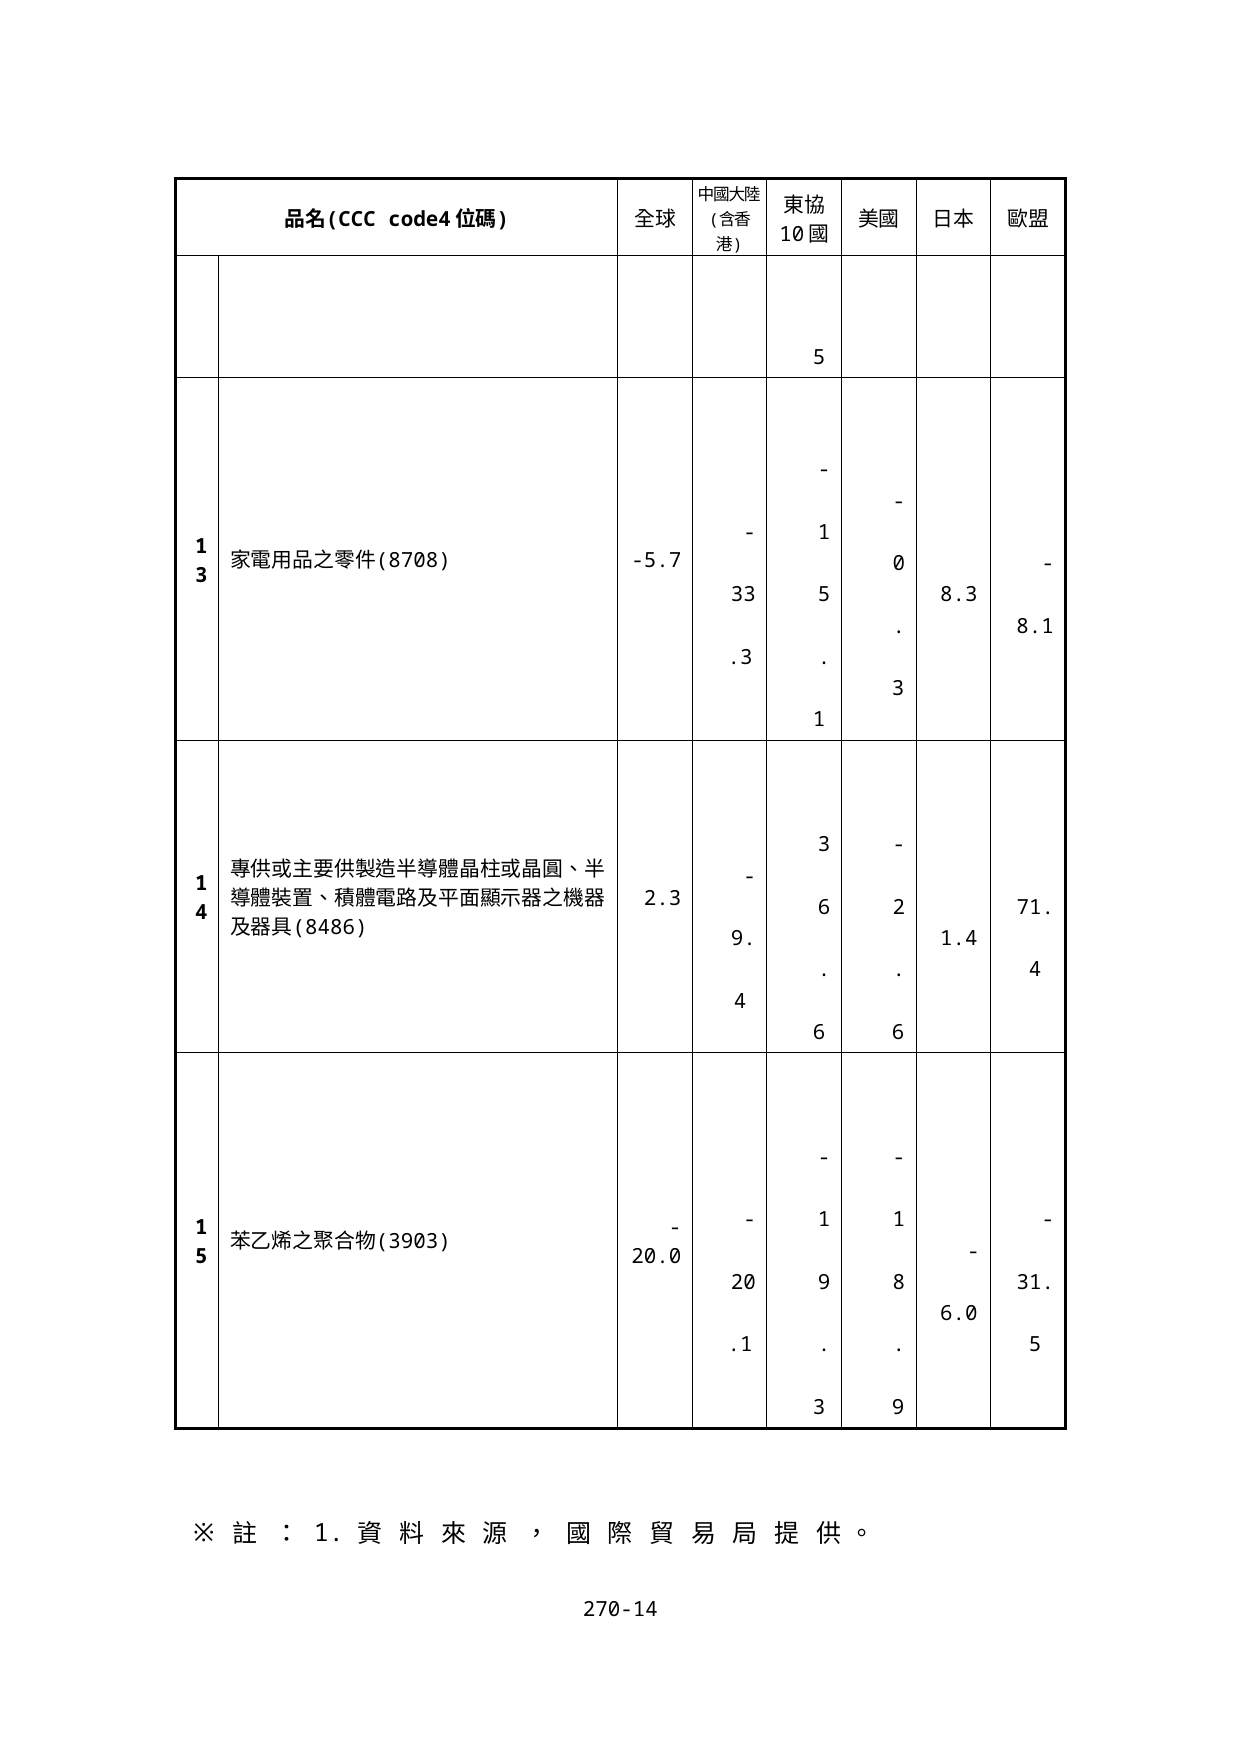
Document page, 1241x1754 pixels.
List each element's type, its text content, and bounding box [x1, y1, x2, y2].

table_cell [917, 256, 990, 377]
table_header 全球 [618, 180, 692, 255]
table_cell -0.3 [842, 378, 916, 740]
table_cell -19.3 [767, 1053, 841, 1427]
table_cell [219, 256, 617, 377]
table_cell [177, 256, 218, 377]
table_cell 71.4 [991, 741, 1064, 1052]
table_cell -6.0 [917, 1053, 990, 1427]
table_header 品名(CCC code4位碼) [177, 180, 617, 255]
table_cell 家電用品之零件(8708) [219, 378, 617, 740]
table_cell [991, 256, 1064, 377]
table_cell 5 [767, 256, 841, 377]
table_header 日本 [917, 180, 990, 255]
table_cell 13 [177, 378, 218, 740]
table_cell -20.1 [693, 1053, 766, 1427]
table_header 美國 [842, 180, 916, 255]
table_cell -33.3 [693, 378, 766, 740]
table_cell 專供或主要供製造半導體晶柱或晶圓、半導體裝置、積體電路及平面顯示器之機器及器具(8486) [219, 741, 617, 1052]
table_header 中國大陸(含香港) [693, 180, 766, 255]
table_cell 36.6 [767, 741, 841, 1052]
table_cell -9.4 [693, 741, 766, 1052]
table_cell -20.0 [618, 1053, 692, 1427]
table_cell 1.4 [917, 741, 990, 1052]
table_header 東協 10國 [767, 180, 841, 255]
table_header 歐盟 [991, 180, 1064, 255]
table_cell -31.5 [991, 1053, 1064, 1427]
table_cell -8.1 [991, 378, 1064, 740]
table_cell [693, 256, 766, 377]
table_cell 14 [177, 741, 218, 1052]
table_cell 15 [177, 1053, 218, 1427]
table_cell 8.3 [917, 378, 990, 740]
table_cell 2.3 [618, 741, 692, 1052]
table_cell -5.7 [618, 378, 692, 740]
table_cell [842, 256, 916, 377]
table_cell [618, 256, 692, 377]
table_cell -15.1 [767, 378, 841, 740]
text ※註：1.資料來源，國際貿易局提供。 [183, 1490, 1058, 1552]
table_cell 苯乙烯之聚合物(3903) [219, 1053, 617, 1427]
table_cell -2.6 [842, 741, 916, 1052]
table_cell -18.9 [842, 1053, 916, 1427]
